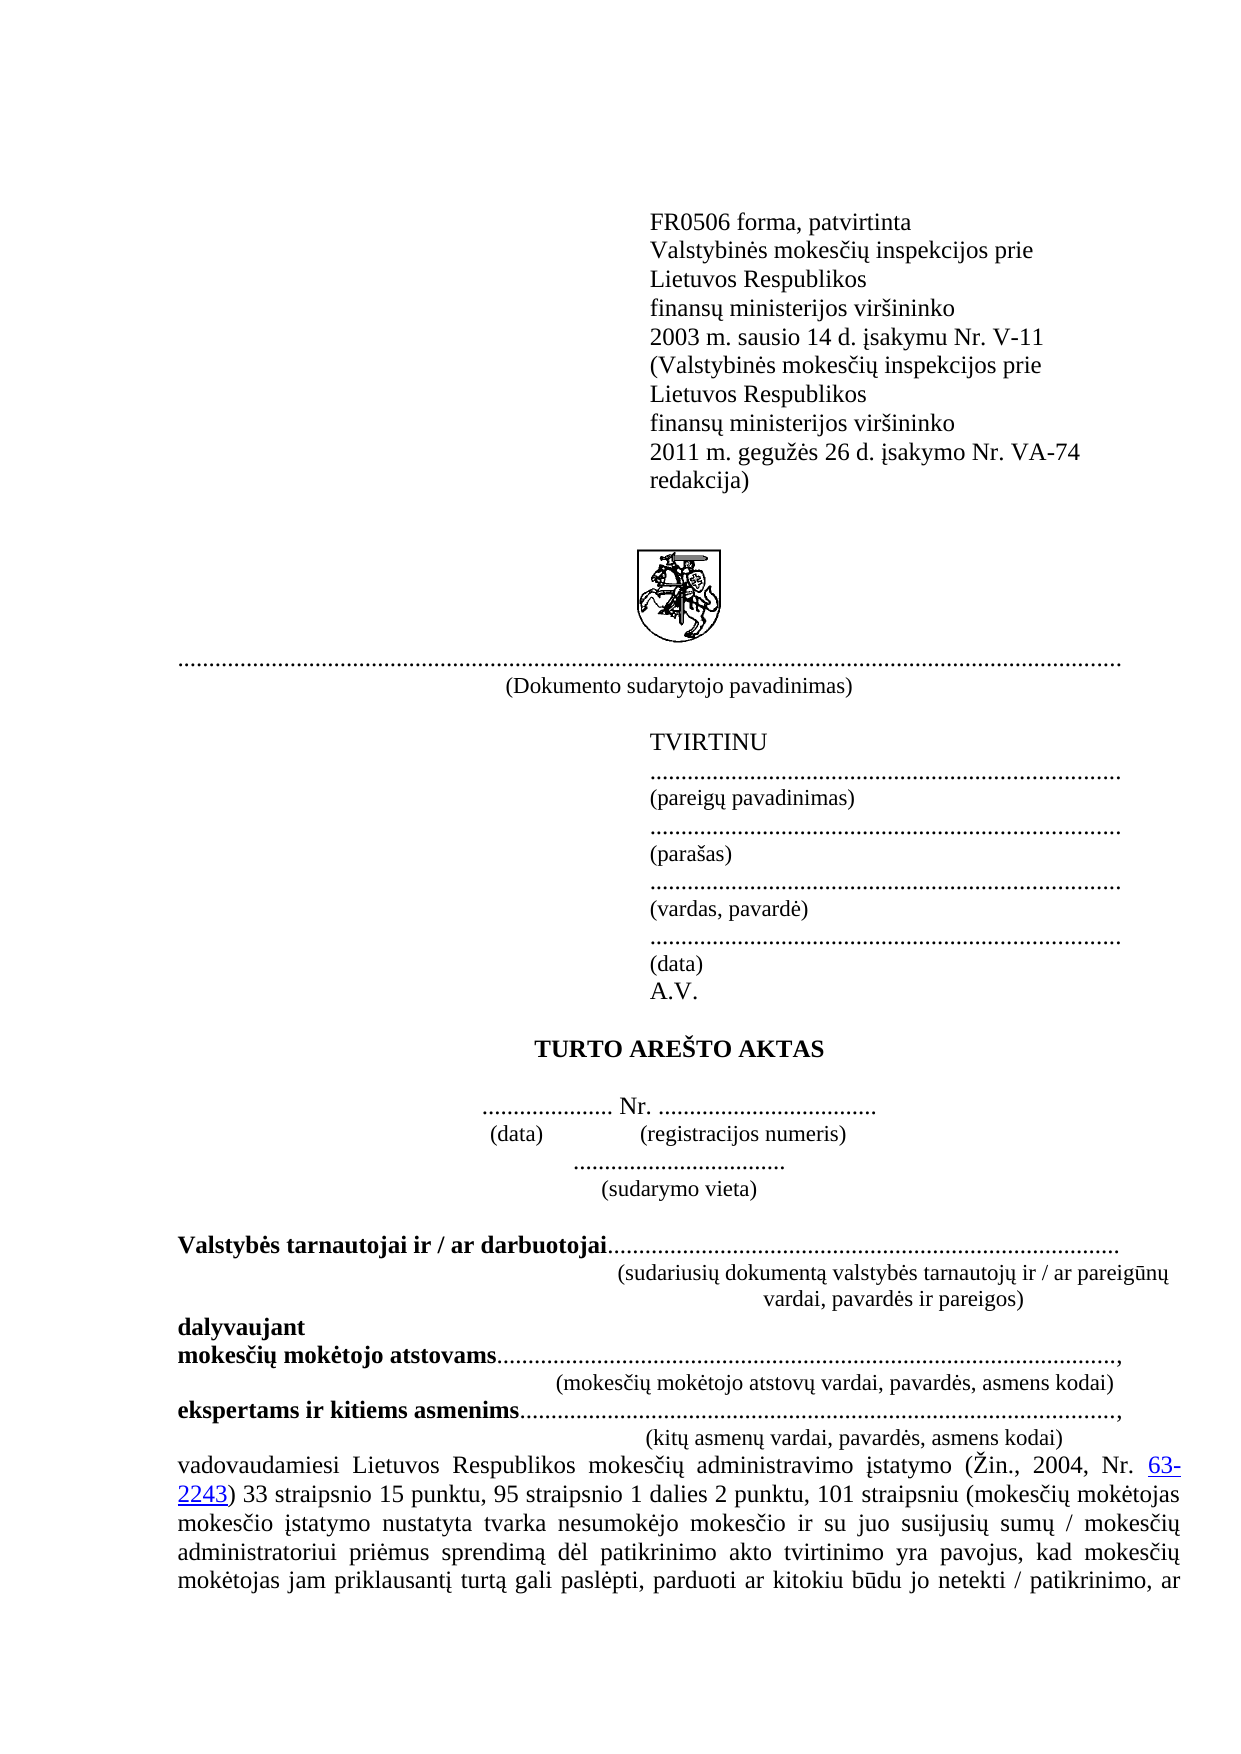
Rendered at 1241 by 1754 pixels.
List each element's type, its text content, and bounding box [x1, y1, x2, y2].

text . [649, 756, 1181, 784]
text A.V. [649, 976, 1181, 1005]
text finansų ministerijos viršininko [649, 408, 1181, 437]
text TURTO AREŠTO AKTAS [177, 1034, 1181, 1062]
text . [649, 921, 1181, 950]
text mokesčių mokėtojo atstovams , [177, 1340, 1181, 1369]
text (parašas) [649, 839, 1181, 866]
text Lietuvos Respublikos [649, 379, 1181, 408]
text (sudariusių dokumentą valstybės tarnautojų ir / ar pareigūnų vardai, pavardės ir pareigos) [606, 1259, 1181, 1312]
text (pareigų pavadinimas) [649, 784, 1181, 811]
text . [177, 643, 1181, 672]
text (data) [649, 950, 1181, 976]
text (Valstybinės mokesčių inspekcijos prie [649, 350, 1181, 379]
text finansų ministerijos viršininko [649, 293, 1181, 322]
text .................................. [177, 1146, 1181, 1175]
text Valstybinės mokesčių inspekcijos prie [649, 235, 1181, 264]
text (sudarymo vieta) [177, 1175, 1181, 1201]
text vadovaudamiesi Lietuvos Respublikos mokesčių administravimo įstatymo (Žin., 2004, Nr. 63-2243) 33 straipsnio 15 punktu, 95 straipsnio 1 dalies 2 punktu, 101 straipsniu (mokesčių mokėtojas mokesčio įstatymo nustatyta tvarka nesumokėjo mokesčio ir su juo susijusių sumų / mokesčių administratoriui priėmus sprendimą dėl patikrinimo akto tvirtinimo yra pavojus, kad mokesčių mokėtojas jam priklausantį turtą gali paslėpti, parduoti ar kitokiu būdu jo netekti / patikrinimo, ar [177, 1451, 1181, 1594]
text 2011 m. gegužės 26 d. įsakymo Nr. VA-74 redakcija) [649, 437, 1181, 494]
text (vardas, pavardė) [649, 895, 1181, 921]
text (Dokumento sudarytojo pavadinimas) [177, 672, 1181, 698]
text (herbas) [177, 523, 1181, 643]
text ..................... Nr. ................................... [177, 1091, 1181, 1120]
text TVIRTINU [649, 727, 1181, 756]
text FR0506 forma, patvirtinta [649, 207, 1181, 235]
text (kitų asmenų vardai, pavardės, asmens kodai) [528, 1424, 1181, 1451]
text Valstybės tarnautojai ir / ar darbuotojai.................................................................................. [177, 1230, 1181, 1259]
text (data) (registracijos numeris) [490, 1120, 1181, 1146]
text ekspertams ir kitiems asmenims , [177, 1395, 1181, 1424]
text . [649, 866, 1181, 895]
text (mokesčių mokėtojo atstovų vardai, pavardės, asmens kodai) [489, 1369, 1181, 1395]
text dalyvaujant [177, 1312, 1181, 1340]
text 2003 m. sausio 14 d. įsakymu Nr. V-11 [649, 322, 1181, 350]
text . [649, 811, 1181, 839]
text Lietuvos Respublikos [649, 264, 1181, 293]
